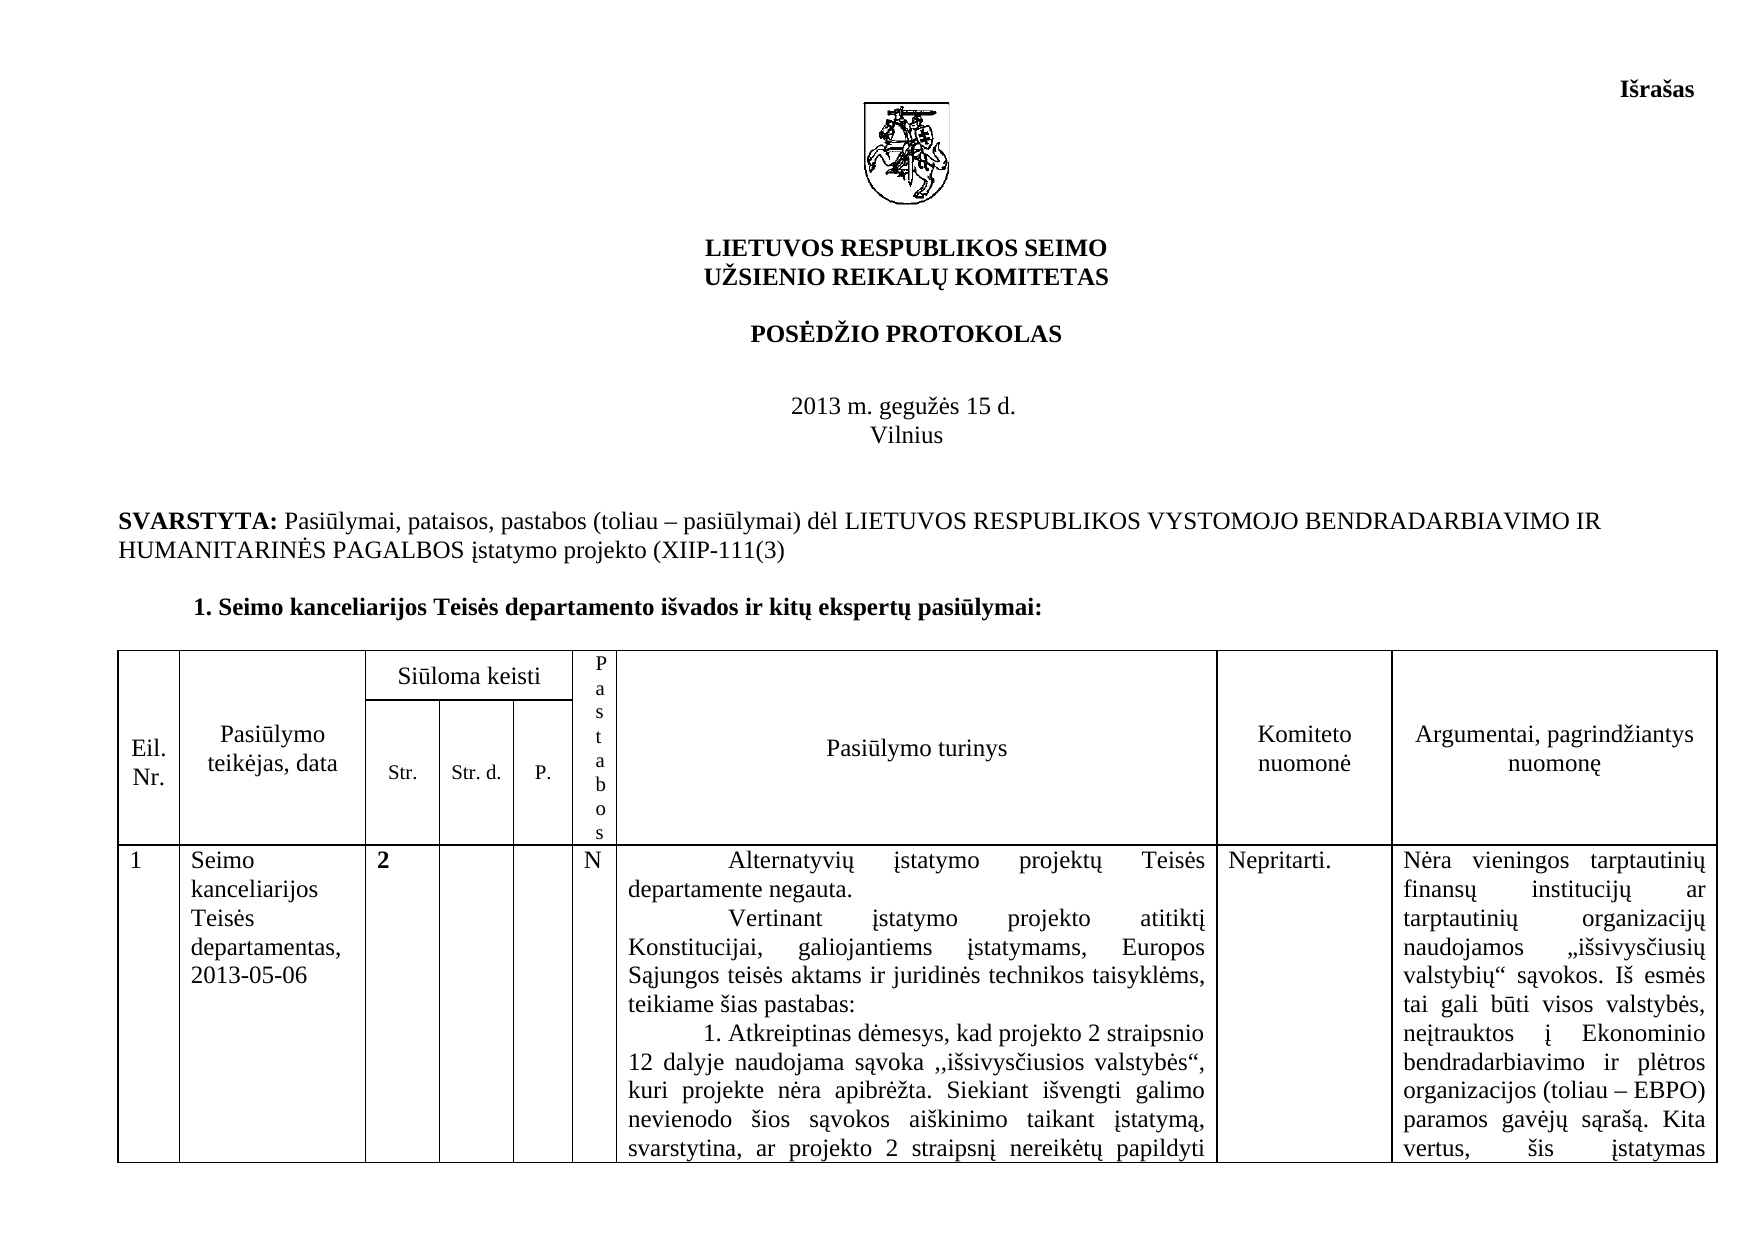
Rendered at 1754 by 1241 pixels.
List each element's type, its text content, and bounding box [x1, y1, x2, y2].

table_cell Nėra vieningos tarptautinių finansų institucijų ar tarptautinių organizacijų naudojamos „išsivysčiusių valstybių“ sąvokos. Iš esmės tai gali būti visos valstybės, neįtrauktos į Ekonominio bendradarbiavimo ir plėtros organizacijos (toliau – EBPO) paramos gavėjų sąrašą. Kita vertus, šis įstatymas [1393, 846, 1716, 1162]
table_cell P. [514, 701, 572, 844]
text Užsienio Reikalų komitetas [118, 262, 1694, 290]
text Išrašas [118, 74, 1694, 103]
text 2013 m. gegužės 15 d. [118, 391, 1694, 420]
text Vilnius [118, 420, 1694, 448]
table_cell Str. d. [440, 701, 513, 844]
text LIETUVOS RESPUBLIKOS SEIMO [118, 233, 1694, 262]
table_cell [440, 846, 513, 1162]
table_cell 2 [366, 846, 439, 1162]
table_cell Str. [366, 701, 439, 844]
table_cell [514, 846, 572, 1162]
subtitle POSĖDŽIO PROTOKOLAS [118, 319, 1694, 348]
table_header Pasiūlymo turinys [617, 651, 1216, 844]
table_cell Nepritarti. [1218, 846, 1391, 1162]
text 1. Seimo kanceliarijos Teisės departamento išvados ir kitų ekspertų pasiūlymai: [118, 592, 1694, 621]
table_header Pastabos [573, 651, 616, 844]
table_cell 1 [119, 846, 179, 1162]
table_cell Alternatyvių įstatymo projektų Teisės departamente negauta. Vertinant įstatymo projekto atitiktį Konstitucijai, galiojantiems įstatymams, Europos Sąjungos teisės aktams ir juridinės technikos taisyklėms, teikiame šias pastabas: 1. Atkreiptinas dėmesys, kad projekto 2 straipsnio 12 dalyje naudojama sąvoka ,,išsivysčiusios valstybės“, kuri projekte nėra apibrėžta. Siekiant išvengti galimo nevienodo šios sąvokos aiškinimo taikant įstatymą, svarstytina, ar projekto 2 straipsnį nereikėtų papildyti [617, 846, 1216, 1162]
table_header Pasiūlymo teikėjas, data [180, 651, 365, 844]
table_cell Seimo kanceliarijos Teisės departamentas, 2013-05-06 [180, 846, 365, 1162]
table_header Argumentai, pagrindžiantys nuomonę [1393, 651, 1716, 844]
table_header Siūloma keisti [366, 651, 572, 699]
table_cell N [573, 846, 616, 1162]
table_header Komiteto nuomonė [1218, 651, 1391, 844]
table_header Eil. Nr. [119, 651, 179, 844]
text SVARSTYTA: Pasiūlymai, pataisos, pastabos (toliau – pasiūlymai) dėl Lietuvos Respublikos vystomojo bendradarbiavimo ir humanitarinės pagalbos įstatymo projekto (XIIP-111(3) [118, 506, 1694, 563]
